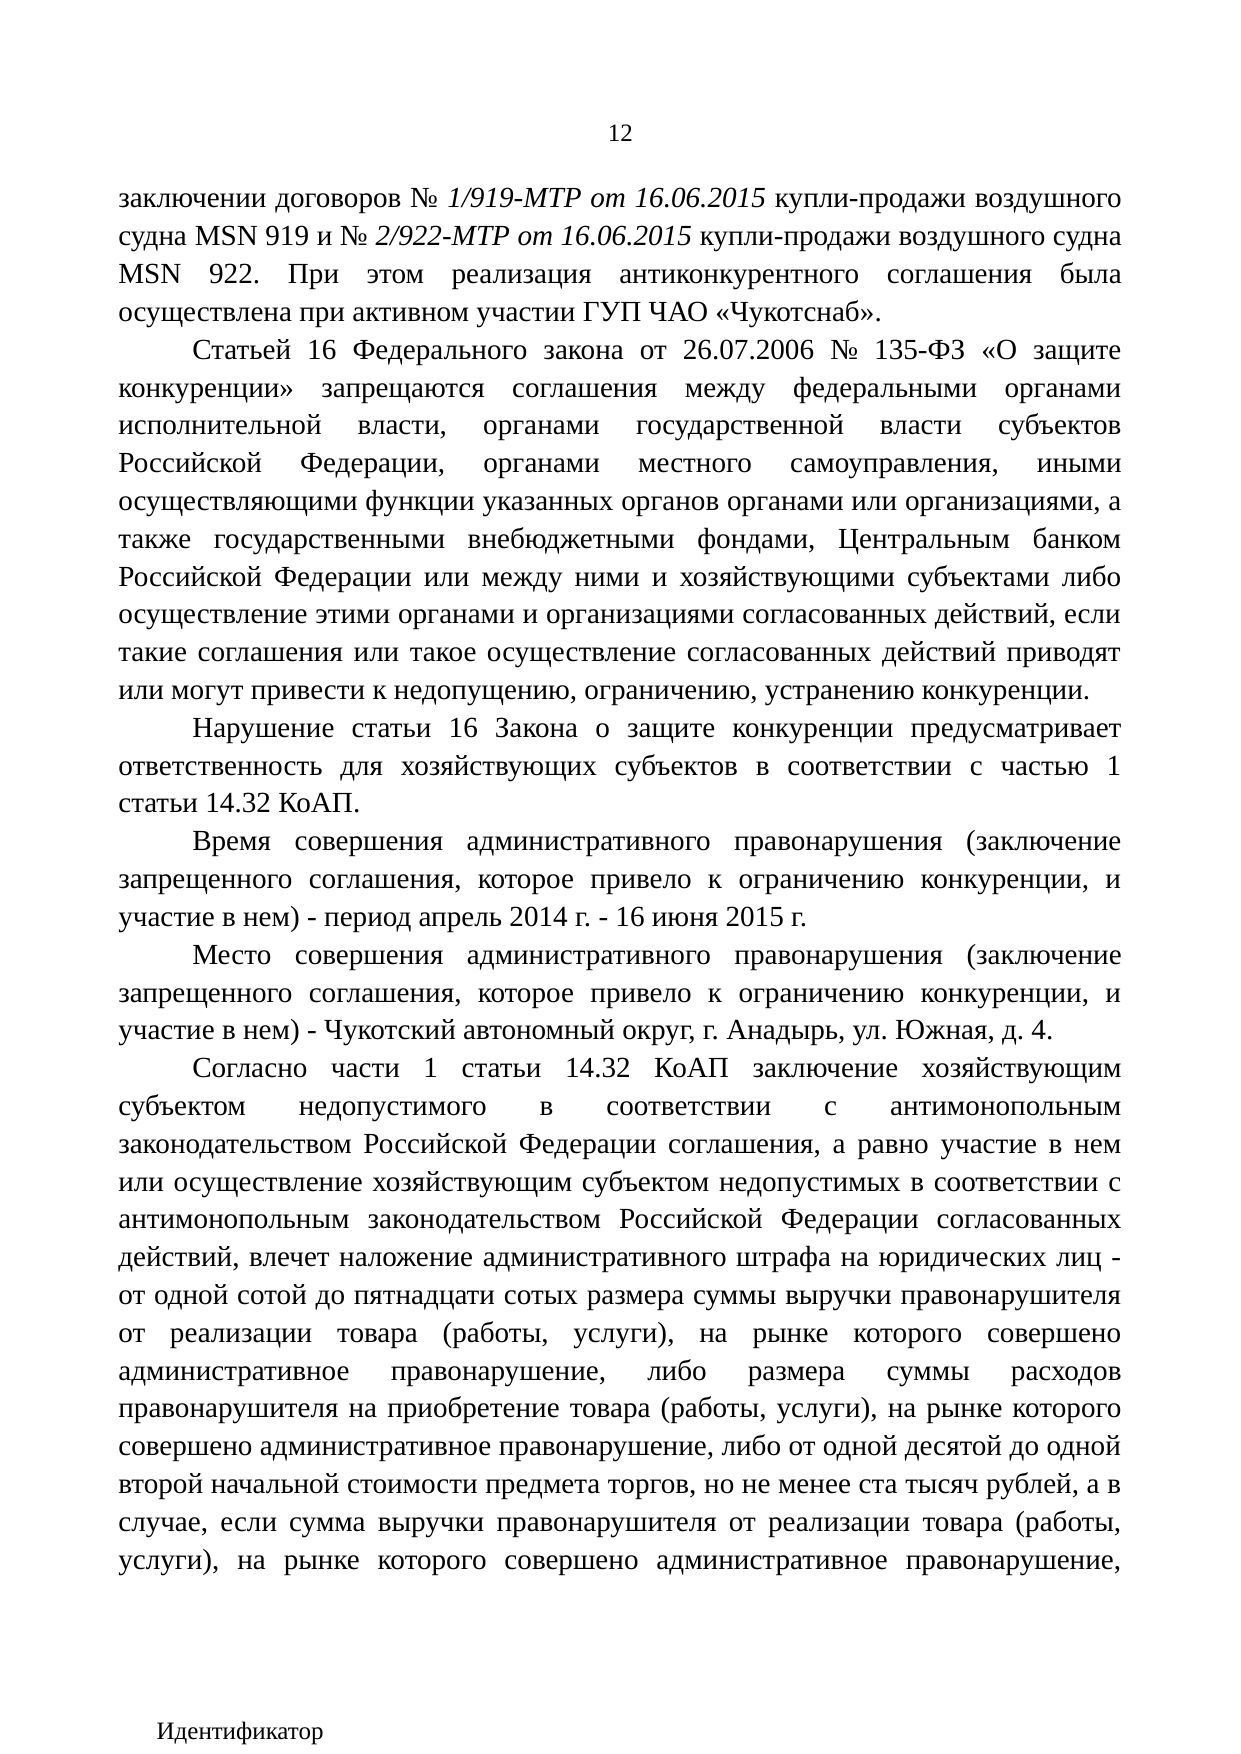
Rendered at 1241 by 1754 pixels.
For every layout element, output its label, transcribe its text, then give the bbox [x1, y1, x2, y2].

text Статьей 16 Федерального закона от 26.07.2006 № 135-ФЗ «О защите конкуренции» запрещаются соглашения между федеральными органами исполнительной власти, органами государственной власти субъектов Российской Федерации, органами местного самоуправления, иными осуществляющими функции указанных органов органами или организациями, а также государственными внебюджетными фондами, Центральным банком Российской Федерации или между ними и хозяйствующими субъектами либо осуществление этими органами и организациями согласованных действий, если такие соглашения или такое осуществление согласованных действий приводят или могут привести к недопущению, ограничению, устранению конкуренции. [118, 328, 1122, 706]
text Время совершения административного правонарушения (заключение запрещенного соглашения, которое привело к ограничению конкуренции, и участие в нем) - период апрель 2014 г. - 16 июня 2015 г. [118, 819, 1122, 933]
text Место совершения административного правонарушения (заключение запрещенного соглашения, которое привело к ограничению конкуренции, и участие в нем) - Чукотский автономный округ, г. Анадырь, ул. Южная, д. 4. [118, 933, 1122, 1046]
text заключении договоров № 1/919-МТР от 16.06.2015 купли-продажи воздушного судна MSN 919 и № 2/922-МТР от 16.06.2015 купли-продажи воздушного судна MSN 922. При этом реализация антиконкурентного соглашения была осуществлена при активном участии ГУП ЧАО «Чукотснаб». [118, 176, 1122, 328]
text Нарушение статьи 16 Закона о защите конкуренции предусматривает ответственность для хозяйствующих субъектов в соответствии с частью 1 статьи 14.32 КоАП. [118, 706, 1122, 819]
text Согласно части 1 статьи 14.32 КоАП заключение хозяйствующим субъектом недопустимого в соответствии с антимонопольным законодательством Российской Федерации соглашения, а равно участие в нем или осуществление хозяйствующим субъектом недопустимых в соответствии с антимонопольным законодательством Российской Федерации согласованных действий, влечет наложение административного штрафа на юридических лиц - от одной сотой до пятнадцати сотых размера суммы выручки правонарушителя от реализации товара (работы, услуги), на рынке которого совершено административное правонарушение, либо размера суммы расходов правонарушителя на приобретение товара (работы, услуги), на рынке которого совершено административное правонарушение, либо от одной десятой до одной второй начальной стоимости предмета торгов, но не менее ста тысяч рублей, а в случае, если сумма выручки правонарушителя от реализации товара (работы, услуги), на рынке которого совершено административное правонарушение, [118, 1046, 1122, 1575]
